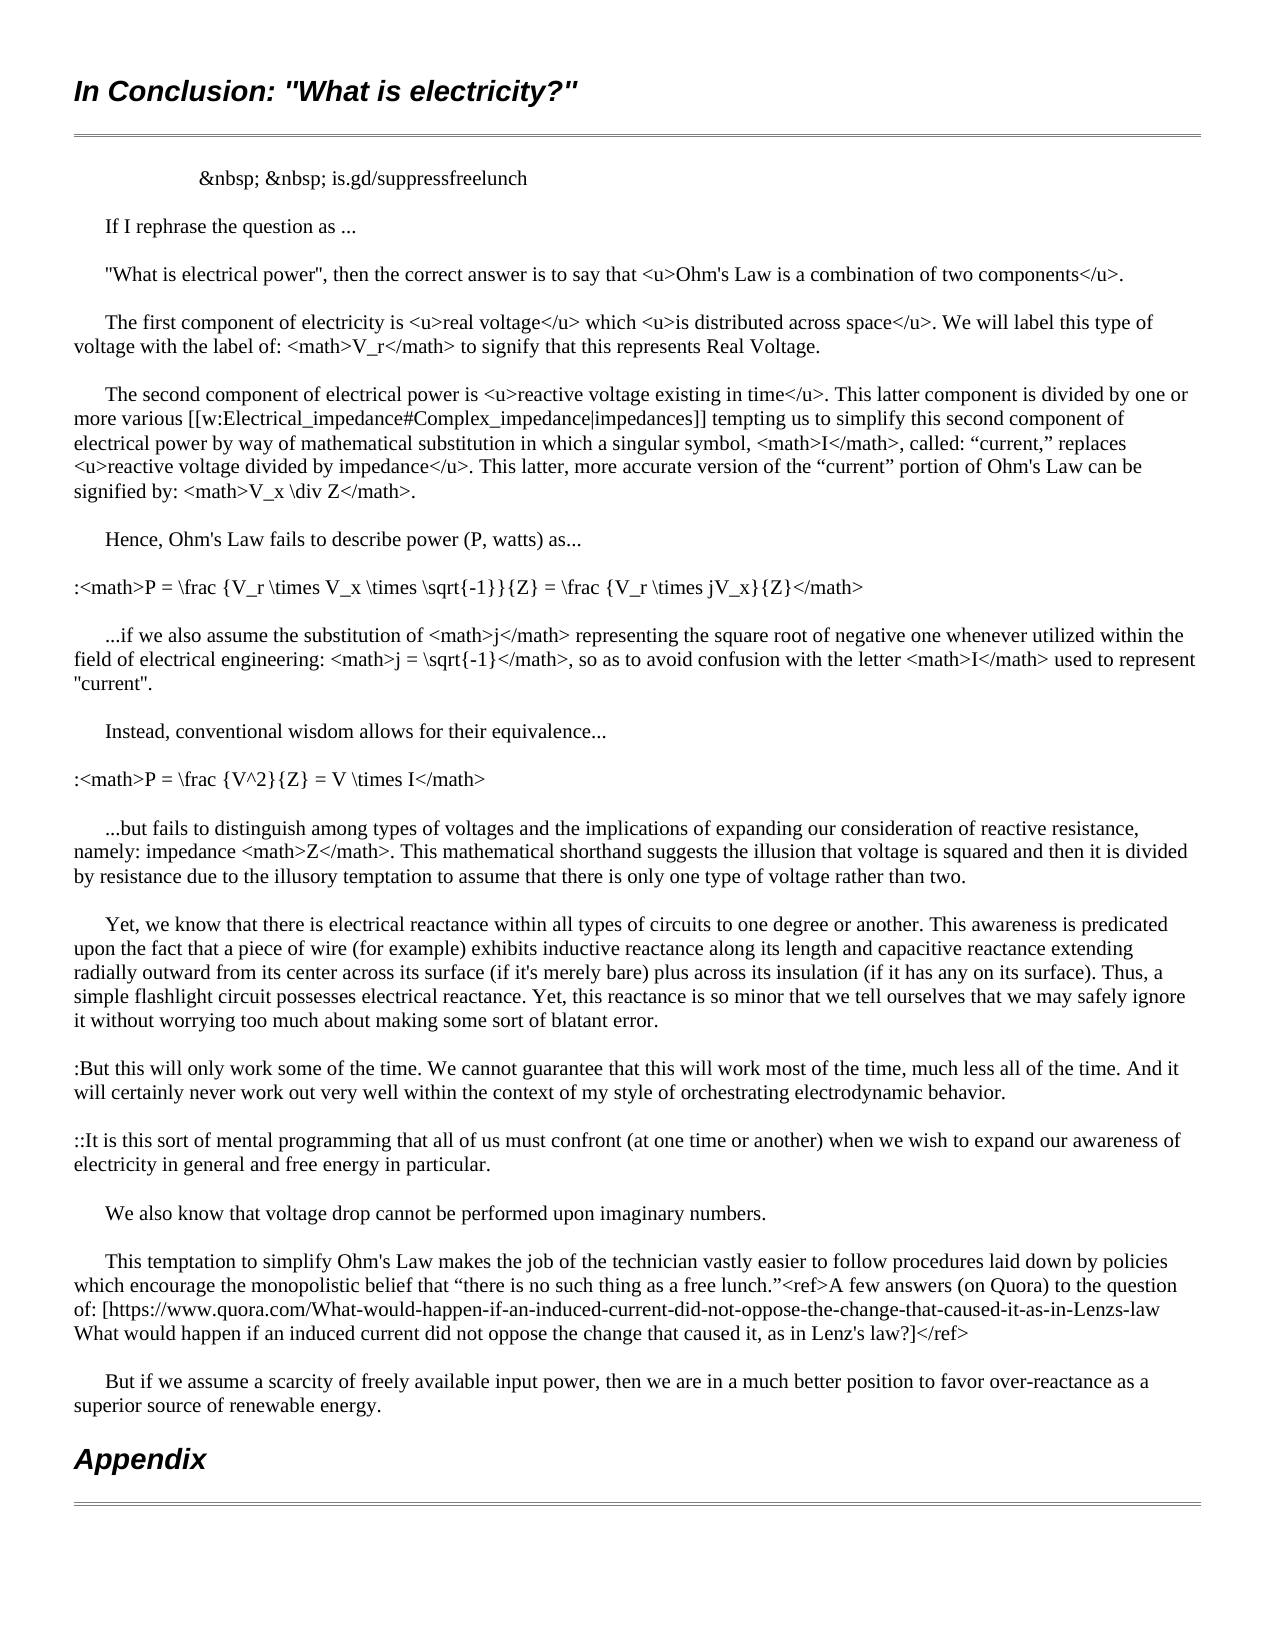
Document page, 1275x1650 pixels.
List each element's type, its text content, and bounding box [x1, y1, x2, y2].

text :<math>P = \frac {V^2}{Z} = V \times I</math> [73, 767, 1201, 791]
text The second component of electrical power is <u>reactive voltage existing in time</u>. This latter component is divided by one or more various [[w:Electrical_impedance#Complex_impedance|impedances]] tempting us to simplify this second component of electrical power by way of mathematical substitution in which a singular symbol, <math>I</math>, called: “current,” replaces <u>reactive voltage divided by impedance</u>. This latter, more accurate version of the “current” portion of Ohm's Law can be signified by: <math>V_x \div Z</math>. [73, 382, 1201, 503]
text Instead, conventional wisdom allows for their equivalence... [73, 719, 1201, 743]
text We also know that voltage drop cannot be performed upon imaginary numbers. [73, 1200, 1201, 1224]
text :<math>P = \frac {V_r \times V_x \times \sqrt{-1}}{Z} = \frac {V_r \times jV_x}{Z}</math> [73, 575, 1201, 599]
text Yet, we know that there is electrical reactance within all types of circuits to one degree or another. This awareness is predicated upon the fact that a piece of wire (for example) exhibits inductive reactance along its length and capacitive reactance extending radially outward from its center across its surface (if it's merely bare) plus across its insulation (if it has any on its surface). Thus, a simple flashlight circuit possesses electrical reactance. Yet, this reactance is so minor that we tell ourselves that we may safely ignore it without worrying too much about making some sort of blatant error. [73, 912, 1201, 1032]
text This temptation to simplify Ohm's Law makes the job of the technician vastly easier to follow procedures laid down by policies which encourage the monopolistic belief that “there is no such thing as a free lunch.”<ref>A few answers (on Quora) to the question of: [https://www.quora.com/What-would-happen-if-an-induced-current-did-not-oppose-the-change-that-caused-it-as-in-Lenzs-law What would happen if an induced current did not oppose the change that caused it, as in Lenz's law?]</ref> [73, 1248, 1201, 1345]
text Hence, Ohm's Law fails to describe power (P, watts) as... [73, 527, 1201, 551]
text But if we assume a scarcity of freely available input power, then we are in a much better position to favor over-reactance as a superior source of renewable energy. [73, 1369, 1201, 1417]
text ''What is electrical power'', then the correct answer is to say that <u>Ohm's Law is a combination of two components</u>. [73, 262, 1201, 286]
text &nbsp; &nbsp; is.gd/suppressfreelunch [73, 166, 1201, 190]
text ...if we also assume the substitution of <math>j</math> representing the square root of negative one whenever utilized within the field of electrical engineering: <math>j = \sqrt{-1}</math>, so as to avoid confusion with the letter <math>I</math> used to represent ''current''. [73, 623, 1201, 695]
text ::It is this sort of mental programming that all of us must confront (at one time or another) when we wish to expand our awareness of electricity in general and free energy in particular. [73, 1128, 1201, 1176]
subtitle Appendix [73, 1442, 1201, 1476]
text ...but fails to distinguish among types of voltages and the implications of expanding our consideration of reactive resistance, namely: impedance <math>Z</math>. This mathematical shorthand suggests the illusion that voltage is squared and then it is divided by resistance due to the illusory temptation to assume that there is only one type of voltage rather than two. [73, 815, 1201, 888]
text If I rephrase the question as ... [73, 214, 1201, 238]
subtitle In Conclusion: ''What is electricity?'' [73, 73, 1201, 107]
text :But this will only work some of the time. We cannot guarantee that this will work most of the time, much less all of the time. And it will certainly never work out very well within the context of my style of orchestrating electrodynamic behavior. [73, 1056, 1201, 1104]
text The first component of electricity is <u>real voltage</u> which <u>is distributed across space</u>. We will label this type of voltage with the label of: <math>V_r</math> to signify that this represents Real Voltage. [73, 310, 1201, 358]
